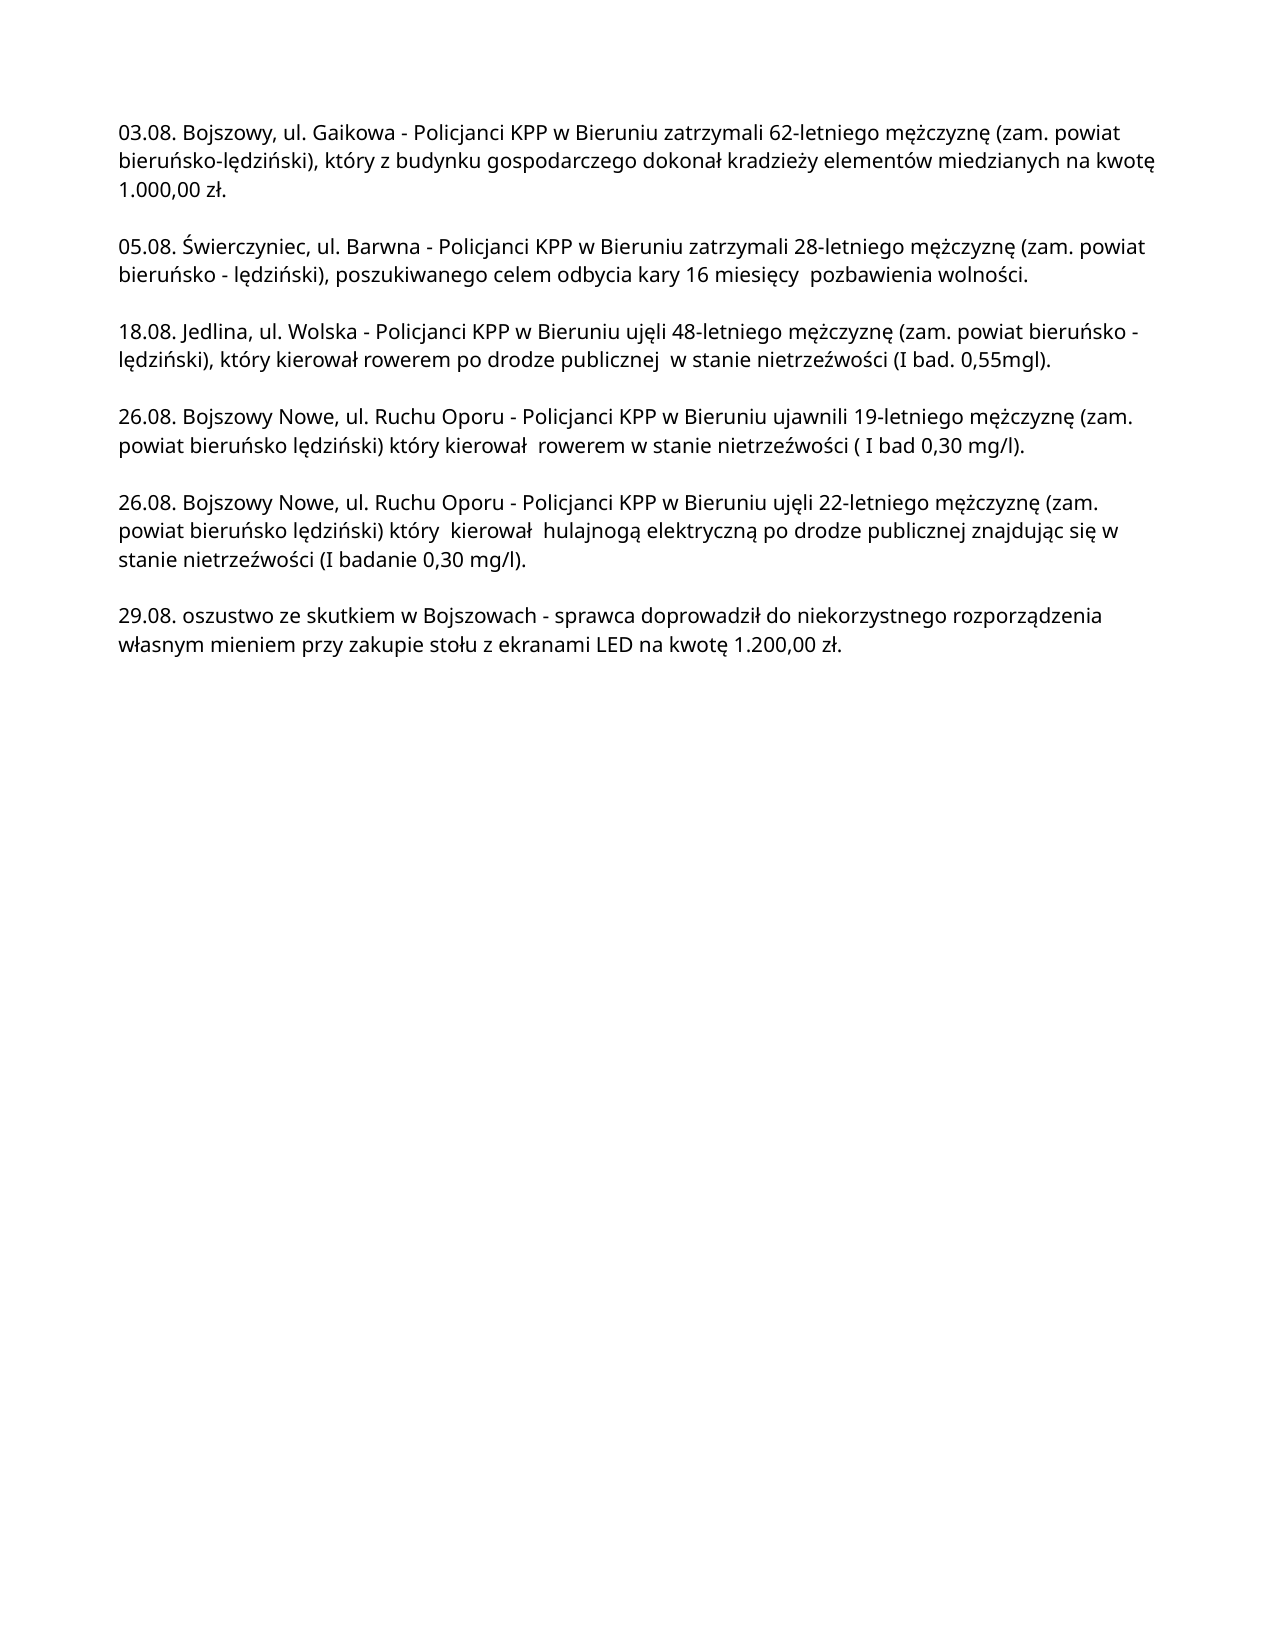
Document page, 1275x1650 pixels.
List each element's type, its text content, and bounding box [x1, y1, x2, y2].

text 29.08. oszustwo ze skutkiem w Bojszowach - sprawca doprowadził do niekorzystnego rozporządzenia własnym mieniem przy zakupie stołu z ekranami LED na kwotę 1.200,00 zł. [118, 602, 1157, 658]
text 26.08. Bojszowy Nowe, ul. Ruchu Oporu - Policjanci KPP w Bieruniu ujawnili 19-letniego mężczyznę (zam. powiat bieruńsko lędziński) który kierował rowerem w stanie nietrzeźwości ( I bad 0,30 mg/l). [118, 402, 1157, 459]
text 18.08. Jedlina, ul. Wolska - Policjanci KPP w Bieruniu ujęli 48-letniego mężczyznę (zam. powiat bieruńsko - lędziński), który kierował rowerem po drodze publicznej w stanie nietrzeźwości (I bad. 0,55mgl). [118, 317, 1157, 374]
text 26.08. Bojszowy Nowe, ul. Ruchu Oporu - Policjanci KPP w Bieruniu ujęli 22-letniego mężczyznę (zam. powiat bieruńsko lędziński) który kierował hulajnogą elektryczną po drodze publicznej znajdując się w stanie nietrzeźwości (I badanie 0,30 mg/l). [118, 488, 1157, 573]
text 05.08. Świerczyniec, ul. Barwna - Policjanci KPP w Bieruniu zatrzymali 28-letniego mężczyznę (zam. powiat bieruńsko - lędziński), poszukiwanego celem odbycia kary 16 miesięcy pozbawienia wolności. [118, 232, 1157, 289]
text 03.08. Bojszowy, ul. Gaikowa - Policjanci KPP w Bieruniu zatrzymali 62-letniego mężczyznę (zam. powiat bieruńsko-lędziński), który z budynku gospodarczego dokonał kradzieży elementów miedzianych na kwotę 1.000,00 zł. [118, 118, 1157, 203]
